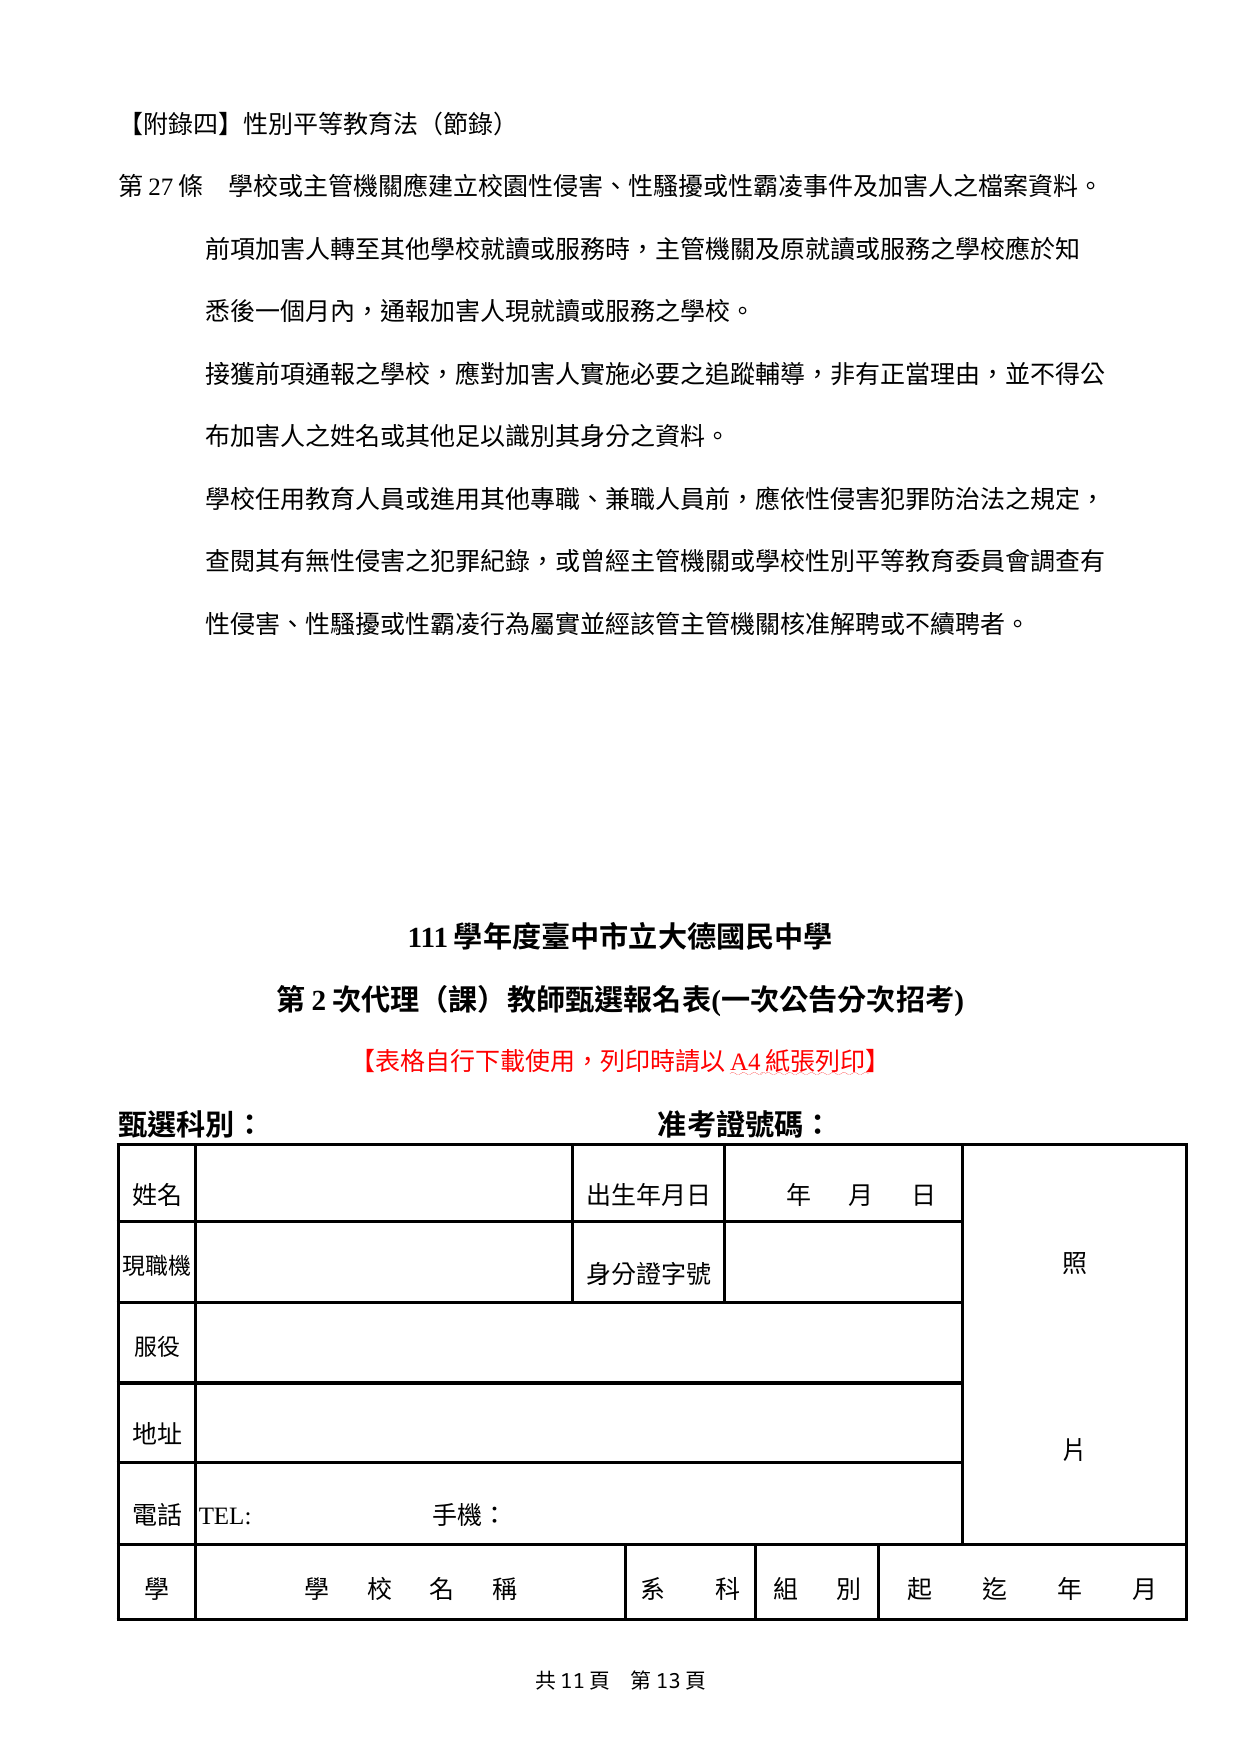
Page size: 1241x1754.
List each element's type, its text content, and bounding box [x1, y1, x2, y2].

text 接獲前項通報之學校，應對加害人實施必要之追蹤輔導，非有正當理由，並不得公 [118, 331, 1122, 393]
text 學校任用教育人員或進用其他專職、兼職人員前，應依性侵害犯罪防治法之規定， [118, 456, 1122, 518]
table_cell 地址 [120, 1385, 194, 1461]
table_header 姓名 [120, 1146, 194, 1220]
table_cell 組 別 [757, 1546, 877, 1618]
text 布加害人之姓名或其他足以識別其身分之資料。 [118, 393, 1122, 456]
table_cell [197, 1385, 961, 1461]
table_cell [197, 1223, 571, 1301]
table_cell 現職機關學校 [120, 1223, 194, 1301]
table_cell 身分證字號 [574, 1223, 723, 1301]
table_header 出生年月日 [574, 1146, 723, 1220]
table_header 照 片 [964, 1146, 1185, 1543]
text 【附錄四】性別平等教育法（節錄） [118, 81, 1122, 143]
text 第2次代理（課）教師甄選報名表(一次公告分次招考) [118, 956, 1122, 1018]
table_cell 系 科 [627, 1546, 754, 1618]
table_cell 起 迄 年 月 [880, 1546, 1185, 1618]
table_cell 服役 情形 [120, 1304, 194, 1381]
table_cell □免役 □役畢 □服役中 [197, 1304, 961, 1381]
table_cell 學 校 名 稱 [197, 1546, 624, 1618]
table_cell TEL: 手機： [197, 1464, 961, 1543]
text 111學年度臺中市立大德國民中學 [118, 893, 1122, 956]
table_header [197, 1146, 571, 1220]
table_cell 電話 [120, 1464, 194, 1543]
text 第27條 學校或主管機關應建立校園性侵害、性騷擾或性霸凌事件及加害人之檔案資料。 [118, 143, 1122, 206]
text 性侵害、性騷擾或性霸凌行為屬實並經該管主管機關核准解聘或不續聘者。 [118, 581, 1122, 643]
table_cell [726, 1223, 961, 1301]
text 查閱其有無性侵害之犯罪紀錄，或曾經主管機關或學校性別平等教育委員會調查有 [118, 518, 1122, 581]
text 【表格自行下載使用，列印時請以A4紙張列印】 [118, 1018, 1122, 1081]
text 悉後一個月內，通報加害人現就讀或服務之學校。 [118, 268, 1122, 331]
text 甄選科別： 准考證號碼： [118, 1081, 1122, 1143]
table_header 年 月 日 [726, 1146, 961, 1220]
text 前項加害人轉至其他學校就讀或服務時，主管機關及原就讀或服務之學校應於知 [118, 206, 1122, 268]
table_cell 學 [120, 1546, 194, 1618]
